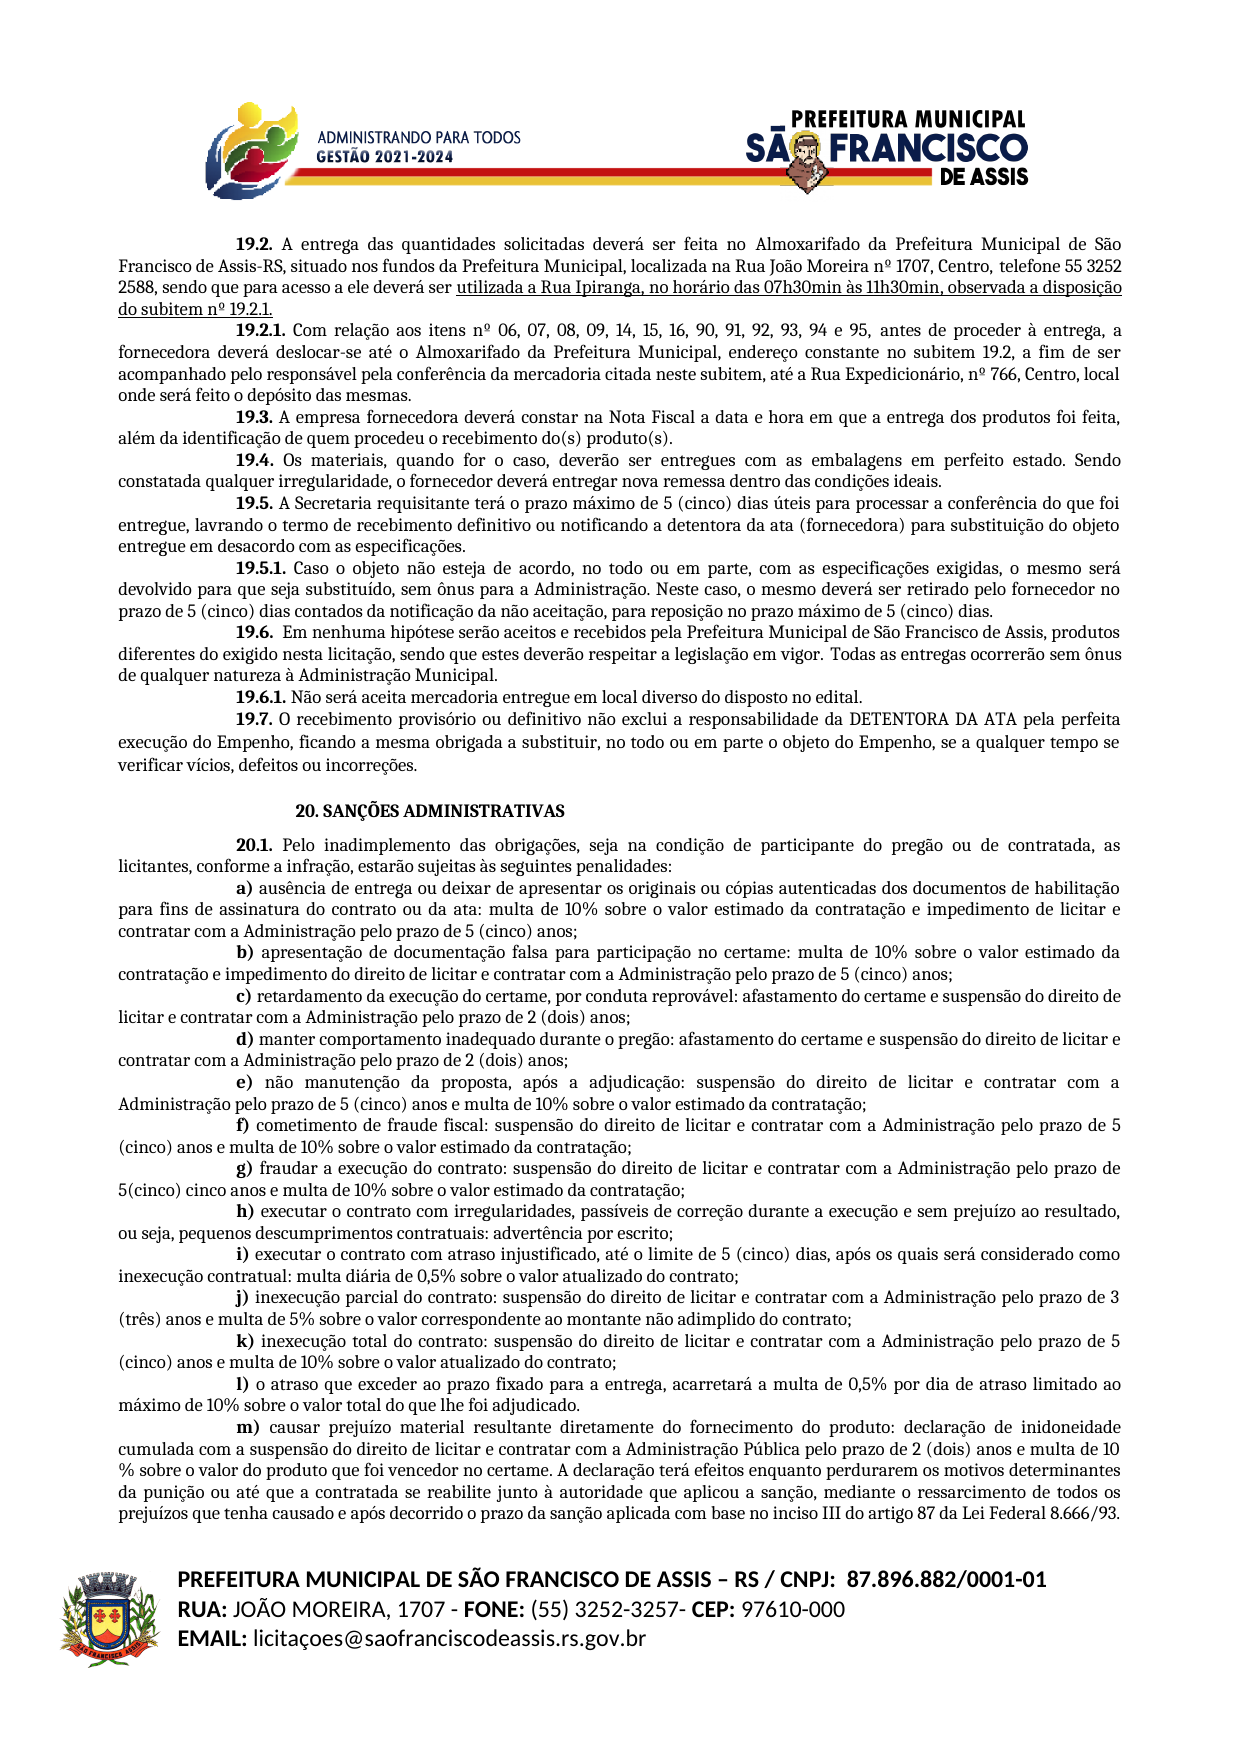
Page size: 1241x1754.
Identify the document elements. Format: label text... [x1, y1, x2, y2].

text g) fraudar a execução do contrato: suspensão do direito de licitar e contratar com a Administração pelo prazo de 5(cinco) cinco anos e multa de 10% sobre o valor estimado da contratação; [118, 1158, 1122, 1201]
text 19.4. Os materiais, quando for o caso, deverão ser entregues com as embalagens em perfeito estado. Sendo constatada qualquer irregularidade, o fornecedor deverá entregar nova remessa dentro das condições ideais. [118, 449, 1122, 492]
text b) apresentação de documentação falsa para participação no certame: multa de 10% sobre o valor estimado da contratação e impedimento do direito de licitar e contratar com a Administração pelo prazo de 5 (cinco) anos; [118, 942, 1122, 985]
text 19.2.1. Com relação aos itens nº 06, 07, 08, 09, 14, 15, 16, 90, 91, 92, 93, 94 e 95, antes de proceder à entrega, a fornecedora deverá deslocar-se até o Almoxarifado da Prefeitura Municipal, endereço constante no subitem 19.2, a fim de ser acompanhado pelo responsável pela conferência da mercadoria citada neste subitem, até a Rua Expedicionário, nº 766, Centro, local onde será feito o depósito das mesmas. [118, 320, 1122, 406]
text j) inexecução parcial do contrato: suspensão do direito de licitar e contratar com a Administração pelo prazo de 3 (três) anos e multa de 5% sobre o valor correspondente ao montante não adimplido do contrato; [118, 1287, 1122, 1330]
text e) não manutenção da proposta, após a adjudicação: suspensão do direito de licitar e contratar com a Administração pelo prazo de 5 (cinco) anos e multa de 10% sobre o valor estimado da contratação; [118, 1071, 1122, 1114]
text l) o atraso que exceder ao prazo fixado para a entrega, acarretará a multa de 0,5% por dia de atraso limitado ao máximo de 10% sobre o valor total do que lhe foi adjudicado. [118, 1373, 1122, 1416]
text c) retardamento da execução do certame, por conduta reprovável: afastamento do certame e suspensão do direito de licitar e contratar com a Administração pelo prazo de 2 (dois) anos; [118, 985, 1122, 1028]
text 19.6. Em nenhuma hipótese serão aceitos e recebidos pela Prefeitura Municipal de São Francisco de Assis, produtos diferentes do exigido nesta licitação, sendo que estes deverão respeitar a legislação em vigor. Todas as entregas ocorrerão sem ônus de qualquer natureza à Administração Municipal. [118, 622, 1122, 687]
text 19.2. A entrega das quantidades solicitadas deverá ser feita no Almoxarifado da Prefeitura Municipal de São Francisco de Assis-RS, situado nos fundos da Prefeitura Municipal, localizada na Rua João Moreira nº 1707, Centro, telefone 55 3252 2588, sendo que para acesso a ele deverá ser utilizada a Rua Ipiranga, no horário das 07h30min às 11h30min, observada a disposição do subitem nº 19.2.1. [118, 234, 1122, 320]
text d) manter comportamento inadequado durante o pregão: afastamento do certame e suspensão do direito de licitar e contratar com a Administração pelo prazo de 2 (dois) anos; [118, 1028, 1122, 1071]
text 20. SANÇÕES ADMINISTRATIVAS [118, 800, 1122, 822]
text h) executar o contrato com irregularidades, passíveis de correção durante a execução e sem prejuízo ao resultado, ou seja, pequenos descumprimentos contratuais: advertência por escrito; [118, 1201, 1122, 1244]
text 19.7. O recebimento provisório ou definitivo não exclui a responsabilidade da DETENTORA DA ATA pela perfeita execução do Empenho, ficando a mesma obrigada a substituir, no todo ou em parte o objeto do Empenho, se a qualquer tempo se verificar vícios, defeitos ou incorreções. [118, 708, 1122, 776]
text 19.5. A Secretaria requisitante terá o prazo máximo de 5 (cinco) dias úteis para processar a conferência do que foi entregue, lavrando o termo de recebimento definitivo ou notificando a detentora da ata (fornecedora) para substituição do objeto entregue em desacordo com as especificações. [118, 492, 1122, 557]
text 19.3. A empresa fornecedora deverá constar na Nota Fiscal a data e hora em que a entrega dos produtos foi feita, além da identificação de quem procedeu o recebimento do(s) produto(s). [118, 406, 1122, 449]
text 19.5.1. Caso o objeto não esteja de acordo, no todo ou em parte, com as especificações exigidas, o mesmo será devolvido para que seja substituído, sem ônus para a Administração. Neste caso, o mesmo deverá ser retirado pelo fornecedor no prazo de 5 (cinco) dias contados da notificação da não aceitação, para reposição no prazo máximo de 5 (cinco) dias. [118, 557, 1122, 622]
text f) cometimento de fraude fiscal: suspensão do direito de licitar e contratar com a Administração pelo prazo de 5 (cinco) anos e multa de 10% sobre o valor estimado da contratação; [118, 1114, 1122, 1158]
text 20.1. Pelo inadimplemento das obrigações, seja na condição de participante do pregão ou de contratada, as licitantes, conforme a infração, estarão sujeitas às seguintes penalidades: [118, 834, 1122, 877]
text k) inexecução total do contrato: suspensão do direito de licitar e contratar com a Administração pelo prazo de 5 (cinco) anos e multa de 10% sobre o valor atualizado do contrato; [118, 1330, 1122, 1373]
text m) causar prejuízo material resultante diretamente do fornecimento do produto: declaração de inidoneidade cumulada com a suspensão do direito de licitar e contratar com a Administração Pública pelo prazo de 2 (dois) anos e multa de 10 % sobre o valor do produto que foi vencedor no certame. A declaração terá efeitos enquanto perdurarem os motivos determinantes da punição ou até que a contratada se reabilite junto à autoridade que aplicou a sanção, mediante o ressarcimento de todos os prejuízos que tenha causado e após decorrido o prazo da sanção aplicada com base no inciso III do artigo 87 da Lei Federal 8.666/93. [118, 1416, 1122, 1524]
text i) executar o contrato com atraso injustificado, até o limite de 5 (cinco) dias, após os quais será considerado como inexecução contratual: multa diária de 0,5% sobre o valor atualizado do contrato; [118, 1244, 1122, 1287]
text a) ausência de entrega ou deixar de apresentar os originais ou cópias autenticadas dos documentos de habilitação para fins de assinatura do contrato ou da ata: multa de 10% sobre o valor estimado da contratação e impedimento de licitar e contratar com a Administração pelo prazo de 5 (cinco) anos; [118, 877, 1122, 942]
text 19.6.1. Não será aceita mercadoria entregue em local diverso do disposto no edital. [118, 687, 1122, 708]
